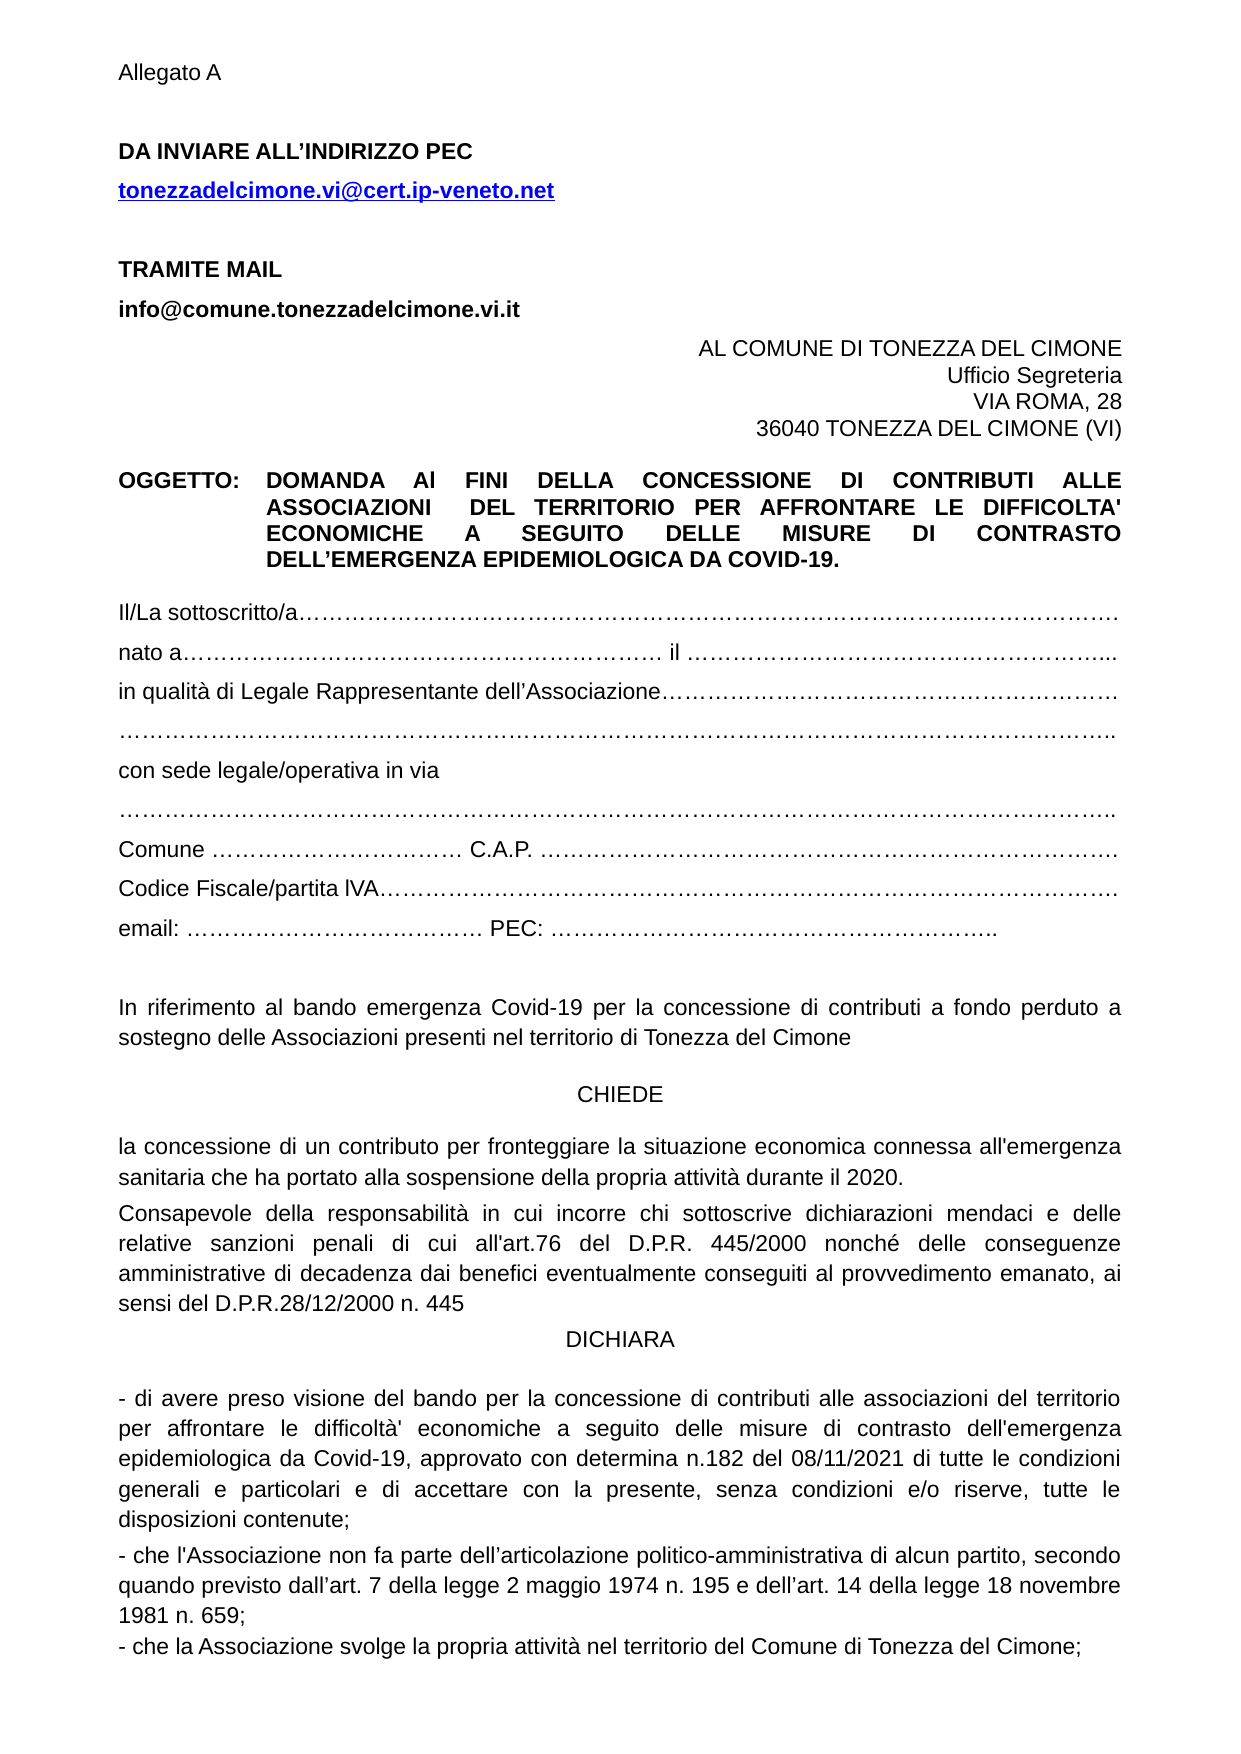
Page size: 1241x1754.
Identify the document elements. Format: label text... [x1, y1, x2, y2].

text Comune …………………………… C.A.P. …………………………………………………………………. [118, 836, 1122, 862]
text TRAMITE MAIL [118, 256, 1122, 283]
text ………………………………………………………………………………………………………………….. [118, 717, 1122, 744]
text con sede legale/operativa in via [118, 757, 1122, 783]
text - che l'Associazione non fa parte dell’articolazione politico-amministrativa di alcun partito, secondo quando previsto dall’art. 7 della legge 2 maggio 1974 n. 195 e dell’art. 14 della legge 18 novembre 1981 n. 659; [118, 1542, 1122, 1629]
text in qualità di Legale Rappresentante dell’Associazione…………………………………………………… [118, 678, 1122, 704]
text email: ………………………………… PEC: ………………………………………………….. [118, 915, 1122, 941]
text - che la Associazione svolge la propria attività nel territorio del Comune di Tonezza del Cimone; [118, 1633, 1122, 1659]
text Ufficio Segreteria [118, 362, 1122, 388]
text - di avere preso visione del bando per la concessione di contributi alle associazioni del territorio per affrontare le difficoltà' economiche a seguito delle misure di contrasto dell'emergenza epidemiologica da Covid-19, approvato con determina n.182 del 08/11/2021 di tutte le condizioni generali e particolari e di accettare con la presente, senza condizioni e/o riserve, tutte le disposizioni contenute; [118, 1385, 1122, 1532]
text ………………………………………………………………………………………………………………….. [118, 796, 1122, 823]
text In riferimento al bando emergenza Covid-19 per la concessione di contributi a fondo perduto a sostegno delle Associazioni presenti nel territorio di Tonezza del Cimone [118, 994, 1122, 1050]
text nato a……………………………………………………… il ………………………………………………... [118, 638, 1122, 665]
text 36040 TONEZZA DEL CIMONE (VI) [118, 414, 1122, 441]
text Consapevole della responsabilità in cui incorre chi sottoscrive dichiarazioni mendaci e delle relative sanzioni penali di cui all'art.76 del D.P.R. 445/2000 nonché delle conseguenze amministrative di decadenza dai benefici eventualmente conseguiti al provvedimento emanato, ai sensi del D.P.R.28/12/2000 n. 445 [118, 1199, 1122, 1317]
text tonezzadelcimone.vi@cert.ip-veneto.net [118, 177, 1122, 204]
text Codice Fiscale/partita lVA……………………………………………………………………………………. [118, 875, 1122, 902]
text Allegato A [118, 59, 1122, 85]
text VIA ROMA, 28 [118, 388, 1122, 414]
text AL COMUNE DI TONEZZA DEL CIMONE [118, 335, 1122, 362]
text CHIEDE [118, 1081, 1122, 1107]
text DA INVIARE ALL’INDIRIZZO PEC [118, 138, 1122, 164]
text Il/La sottoscritto/a……………………………………………………………………………..………………. [118, 599, 1122, 625]
text DICHIARA [118, 1326, 1122, 1353]
text la concessione di un contributo per fronteggiare la situazione economica connessa all'emergenza sanitaria che ha portato alla sospensione della propria attività durante il 2020. [118, 1133, 1122, 1190]
text OGGETTO: DOMANDA Al FINI DELLA CONCESSIONE DI CONTRIBUTI ALLE ASSOCIAZIONI DEL TERRITORIO PER AFFRONTARE LE DIFFICOLTA' economiche a seguito delle misure di contrasto dell’emeRgenza epidemiologica da covid-19. [118, 467, 1122, 573]
text info@comune.tonezzadelcimone.vi.it [118, 296, 1122, 322]
